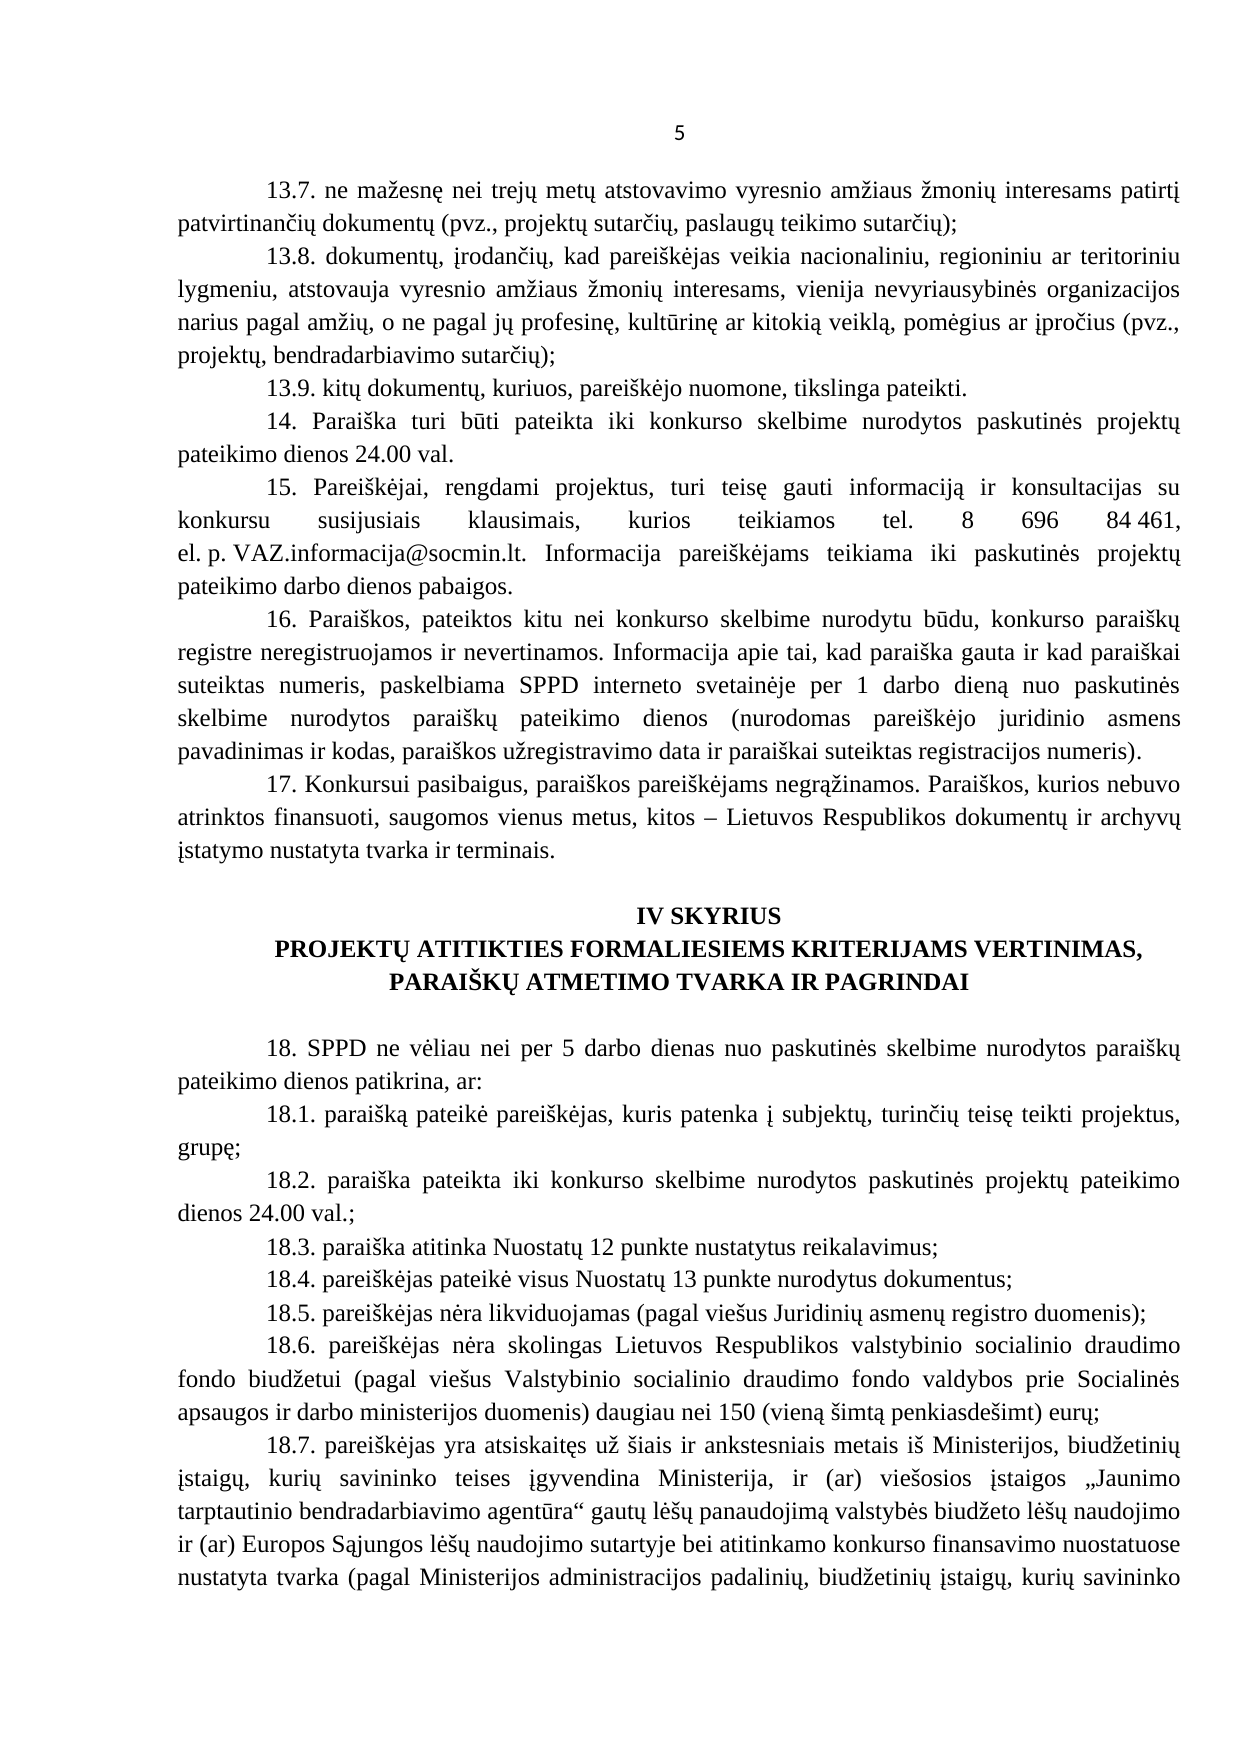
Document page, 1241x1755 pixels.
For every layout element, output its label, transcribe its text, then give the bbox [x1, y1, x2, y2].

text 14. Paraiška turi būti pateikta iki konkurso skelbime nurodytos paskutinės projektų pateikimo dienos 24.00 val. [177, 406, 1181, 468]
text 15. Pareiškėjai, rengdami projektus, turi teisę gauti informaciją ir konsultacijas su konkursu susijusiais klausimais, kurios teikiamos tel. 8 696 84 461, el. p. VAZ.informacija@socmin.lt. Informacija pareiškėjams teikiama iki paskutinės projektų pateikimo darbo dienos pabaigos. [177, 472, 1181, 600]
text 18.5. pareiškėjas nėra likviduojamas (pagal viešus Juridinių asmenų registro duomenis); [177, 1298, 1181, 1326]
text 18.3. paraiška atitinka Nuostatų 12 punkte nustatytus reikalavimus; [177, 1232, 1181, 1260]
text 18.6. pareiškėjas nėra skolingas Lietuvos Respublikos valstybinio socialinio draudimo fondo biudžetui (pagal viešus Valstybinio socialinio draudimo fondo valdybos prie Socialinės apsaugos ir darbo ministerijos duomenis) daugiau nei 150 (vieną šimtą penkiasdešimt) eurų; [177, 1331, 1181, 1425]
text 16. Paraiškos, pateiktos kitu nei konkurso skelbime nurodytu būdu, konkurso paraiškų registre neregistruojamos ir nevertinamos. Informacija apie tai, kad paraiška gauta ir kad paraiškai suteiktas numeris, paskelbiama SPPD interneto svetainėje per 1 darbo dieną nuo paskutinės skelbime nurodytos paraiškų pateikimo dienos (nurodomas pareiškėjo juridinio asmens pavadinimas ir kodas, paraiškos užregistravimo data ir paraiškai suteiktas registracijos numeris). [177, 604, 1181, 765]
text 13.7. ne mažesnę nei trejų metų atstovavimo vyresnio amžiaus žmonių interesams patirtį patvirtinančių dokumentų (pvz., projektų sutarčių, paslaugų teikimo sutarčių); [177, 175, 1181, 237]
text IV SKYRIUS [177, 901, 1181, 930]
text 13.8. dokumentų, įrodančių, kad pareiškėjas veikia nacionaliniu, regioniniu ar teritoriniu lygmeniu, atstovauja vyresnio amžiaus žmonių interesams, vienija nevyriausybinės organizacijos narius pagal amžių, o ne pagal jų profesinę, kultūrinę ar kitokią veiklą, pomėgius ar įpročius (pvz., projektų, bendradarbiavimo sutarčių); [177, 241, 1181, 369]
text 13.9. kitų dokumentų, kuriuos, pareiškėjo nuomone, tikslinga pateikti. [177, 373, 1181, 402]
text PROJEKTŲ ATITIKTIES FORMALIESIEMS KRITERIJAMS VERTINIMAS, PARAIŠKŲ ATMETIMO TVARKA IR PAGRINDAI [177, 934, 1181, 996]
text 17. Konkursui pasibaigus, paraiškos pareiškėjams negrąžinamos. Paraiškos, kurios nebuvo atrinktos finansuoti, saugomos vienus metus, kitos – Lietuvos Respublikos dokumentų ir archyvų įstatymo nustatyta tvarka ir terminais. [177, 769, 1181, 864]
text 18.7. pareiškėjas yra atsiskaitęs už šiais ir ankstesniais metais iš Ministerijos, biudžetinių įstaigų, kurių savininko teises įgyvendina Ministerija, ir (ar) viešosios įstaigos „Jaunimo tarptautinio bendradarbiavimo agentūra“ gautų lėšų panaudojimą valstybės biudžeto lėšų naudojimo ir (ar) Europos Sąjungos lėšų naudojimo sutartyje bei atitinkamo konkurso finansavimo nuostatuose nustatyta tvarka (pagal Ministerijos administracijos padalinių, biudžetinių įstaigų, kurių savininko [177, 1430, 1181, 1591]
text 18.2. paraiška pateikta iki konkurso skelbime nurodytos paskutinės projektų pateikimo dienos 24.00 val.; [177, 1166, 1181, 1227]
text 18.4. pareiškėjas pateikė visus Nuostatų 13 punkte nurodytus dokumentus; [177, 1264, 1181, 1293]
text 18. SPPD ne vėliau nei per 5 darbo dienas nuo paskutinės skelbime nurodytos paraiškų pateikimo dienos patikrina, ar: [177, 1033, 1181, 1095]
text 18.1. paraišką pateikė pareiškėjas, kuris patenka į subjektų, turinčių teisę teikti projektus, grupę; [177, 1099, 1181, 1161]
